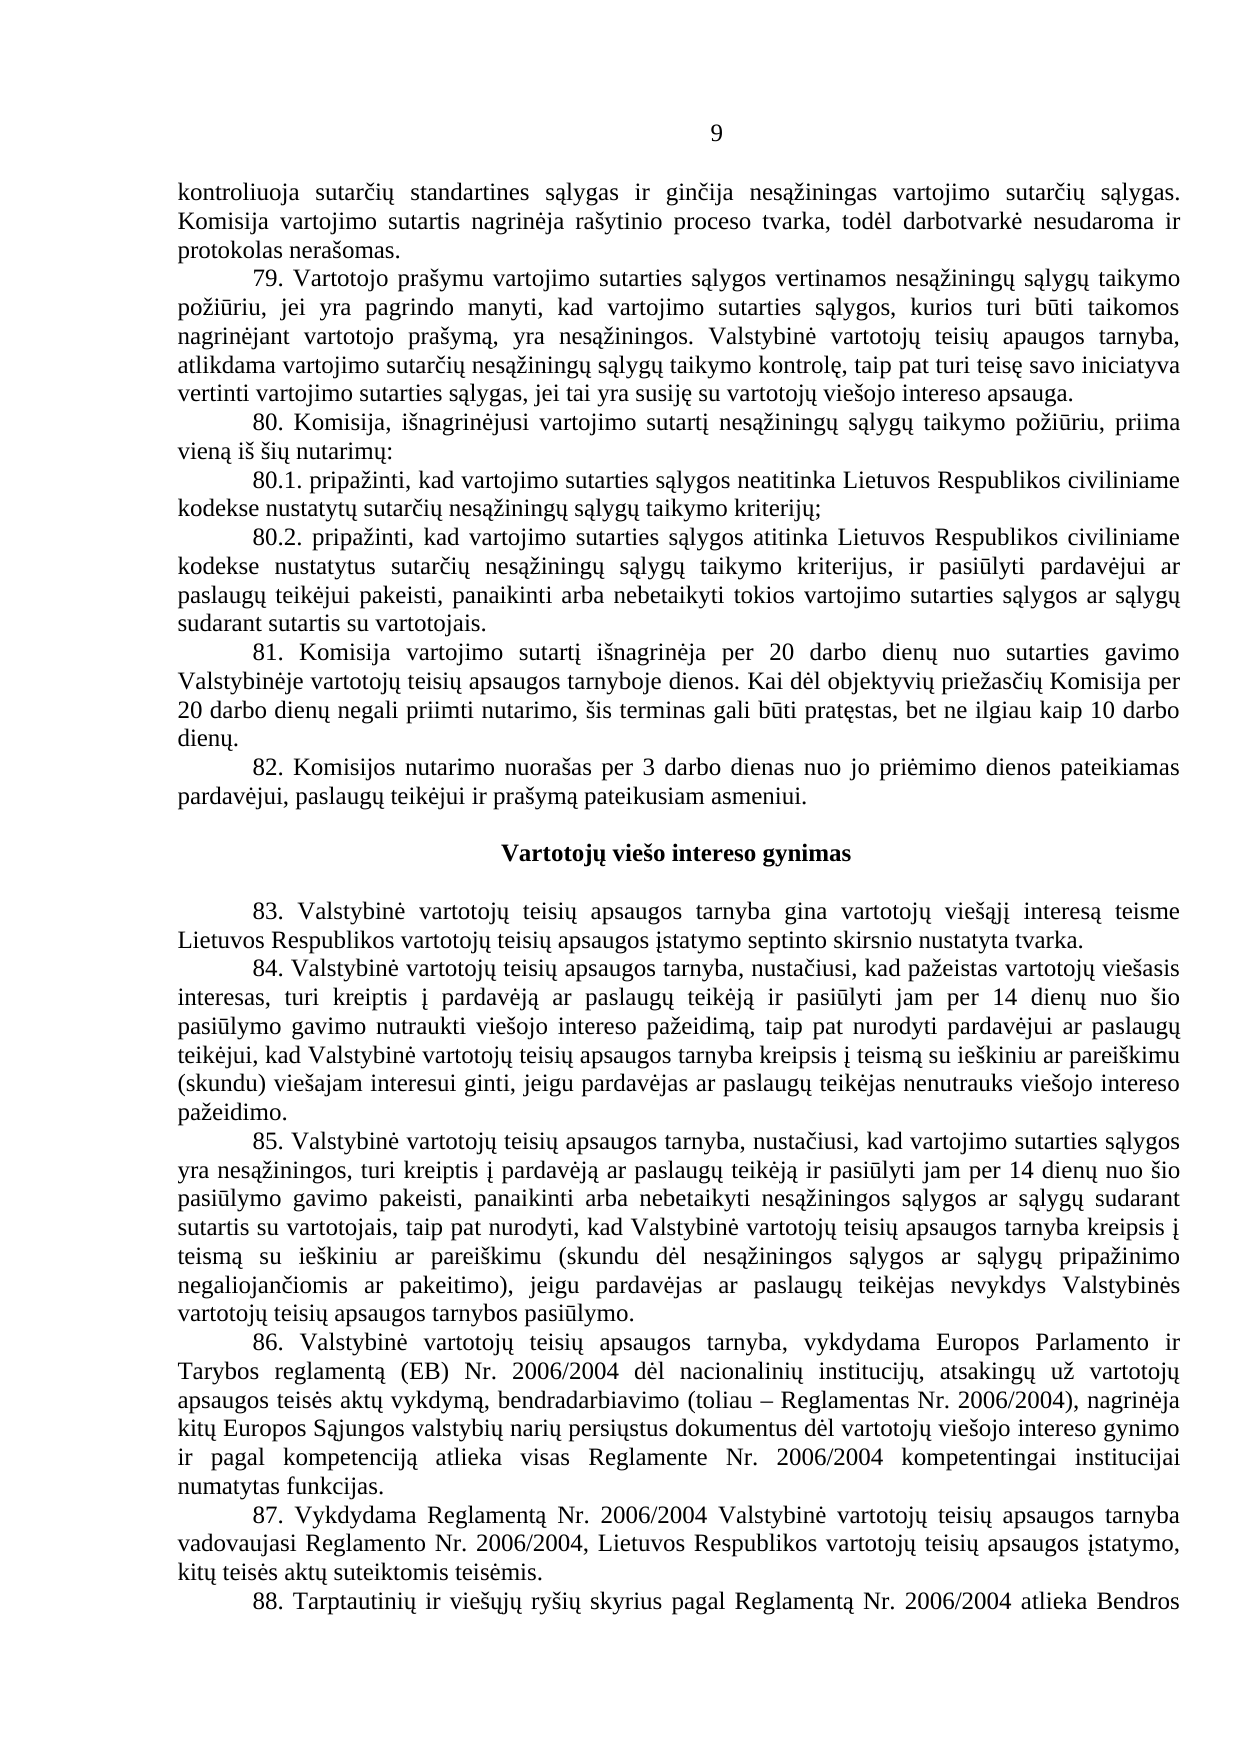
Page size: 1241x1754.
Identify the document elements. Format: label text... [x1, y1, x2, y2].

text 82. Komisijos nutarimo nuorašas per 3 darbo dienas nuo jo priėmimo dienos pateikiamas pardavėjui, paslaugų teikėjui ir prašymą pateikusiam asmeniui. [177, 752, 1181, 810]
text 83. Valstybinė vartotojų teisių apsaugos tarnyba gina vartotojų viešąjį interesą teisme Lietuvos Respublikos vartotojų teisių apsaugos įstatymo septinto skirsnio nustatyta tvarka. [177, 896, 1181, 953]
text 86. Valstybinė vartotojų teisių apsaugos tarnyba, vykdydama Europos Parlamento ir Tarybos reglamentą (EB) Nr. 2006/2004 dėl nacionalinių institucijų, atsakingų už vartotojų apsaugos teisės aktų vykdymą, bendradarbiavimo (toliau – Reglamentas Nr. 2006/2004), nagrinėja kitų Europos Sąjungos valstybių narių persiųstus dokumentus dėl vartotojų viešojo intereso gynimo ir pagal kompetenciją atlieka visas Reglamente Nr. 2006/2004 kompetentingai institucijai numatytas funkcijas. [177, 1327, 1181, 1500]
text 80. Komisija, išnagrinėjusi vartojimo sutartį nesąžiningų sąlygų taikymo požiūriu, priima vieną iš šių nutarimų: [177, 407, 1181, 465]
text 81. Komisija vartojimo sutartį išnagrinėja per 20 darbo dienų nuo sutarties gavimo Valstybinėje vartotojų teisių apsaugos tarnyboje dienos. Kai dėl objektyvių priežasčių Komisija per 20 darbo dienų negali priimti nutarimo, šis terminas gali būti pratęstas, bet ne ilgiau kaip 10 darbo dienų. [177, 637, 1181, 752]
text 85. Valstybinė vartotojų teisių apsaugos tarnyba, nustačiusi, kad vartojimo sutarties sąlygos yra nesąžiningos, turi kreiptis į pardavėją ar paslaugų teikėją ir pasiūlyti jam per 14 dienų nuo šio pasiūlymo gavimo pakeisti, panaikinti arba nebetaikyti nesąžiningos sąlygos ar sąlygų sudarant sutartis su vartotojais, taip pat nurodyti, kad Valstybinė vartotojų teisių apsaugos tarnyba kreipsis į teismą su ieškiniu ar pareiškimu (skundu dėl nesąžiningos sąlygos ar sąlygų pripažinimo negaliojančiomis ar pakeitimo), jeigu pardavėjas ar paslaugų teikėjas nevykdys Valstybinės vartotojų teisių apsaugos tarnybos pasiūlymo. [177, 1126, 1181, 1327]
text 88. Tarptautinių ir viešųjų ryšių skyrius pagal Reglamentą Nr. 2006/2004 atlieka Bendros [177, 1586, 1181, 1615]
text 79. Vartotojo prašymu vartojimo sutarties sąlygos vertinamos nesąžiningų sąlygų taikymo požiūriu, jei yra pagrindo manyti, kad vartojimo sutarties sąlygos, kurios turi būti taikomos nagrinėjant vartotojo prašymą, yra nesąžiningos. Valstybinė vartotojų teisių apaugos tarnyba, atlikdama vartojimo sutarčių nesąžiningų sąlygų taikymo kontrolę, taip pat turi teisę savo iniciatyva vertinti vartojimo sutarties sąlygas, jei tai yra susiję su vartotojų viešojo intereso apsauga. [177, 263, 1181, 407]
text Vartotojų viešo intereso gynimas [177, 838, 1181, 867]
text 80.2. pripažinti, kad vartojimo sutarties sąlygos atitinka Lietuvos Respublikos civiliniame kodekse nustatytus sutarčių nesąžiningų sąlygų taikymo kriterijus, ir pasiūlyti pardavėjui ar paslaugų teikėjui pakeisti, panaikinti arba nebetaikyti tokios vartojimo sutarties sąlygos ar sąlygų sudarant sutartis su vartotojais. [177, 522, 1181, 637]
text kontroliuoja sutarčių standartines sąlygas ir ginčija nesąžiningas vartojimo sutarčių sąlygas. Komisija vartojimo sutartis nagrinėja rašytinio proceso tvarka, todėl darbotvarkė nesudaroma ir protokolas nerašomas. [177, 177, 1181, 263]
text 87. Vykdydama Reglamentą Nr. 2006/2004 Valstybinė vartotojų teisių apsaugos tarnyba vadovaujasi Reglamento Nr. 2006/2004, Lietuvos Respublikos vartotojų teisių apsaugos įstatymo, kitų teisės aktų suteiktomis teisėmis. [177, 1500, 1181, 1586]
text 84. Valstybinė vartotojų teisių apsaugos tarnyba, nustačiusi, kad pažeistas vartotojų viešasis interesas, turi kreiptis į pardavėją ar paslaugų teikėją ir pasiūlyti jam per 14 dienų nuo šio pasiūlymo gavimo nutraukti viešojo intereso pažeidimą, taip pat nurodyti pardavėjui ar paslaugų teikėjui, kad Valstybinė vartotojų teisių apsaugos tarnyba kreipsis į teismą su ieškiniu ar pareiškimu (skundu) viešajam interesui ginti, jeigu pardavėjas ar paslaugų teikėjas nenutrauks viešojo intereso pažeidimo. [177, 953, 1181, 1126]
text 80.1. pripažinti, kad vartojimo sutarties sąlygos neatitinka Lietuvos Respublikos civiliniame kodekse nustatytų sutarčių nesąžiningų sąlygų taikymo kriterijų; [177, 465, 1181, 522]
